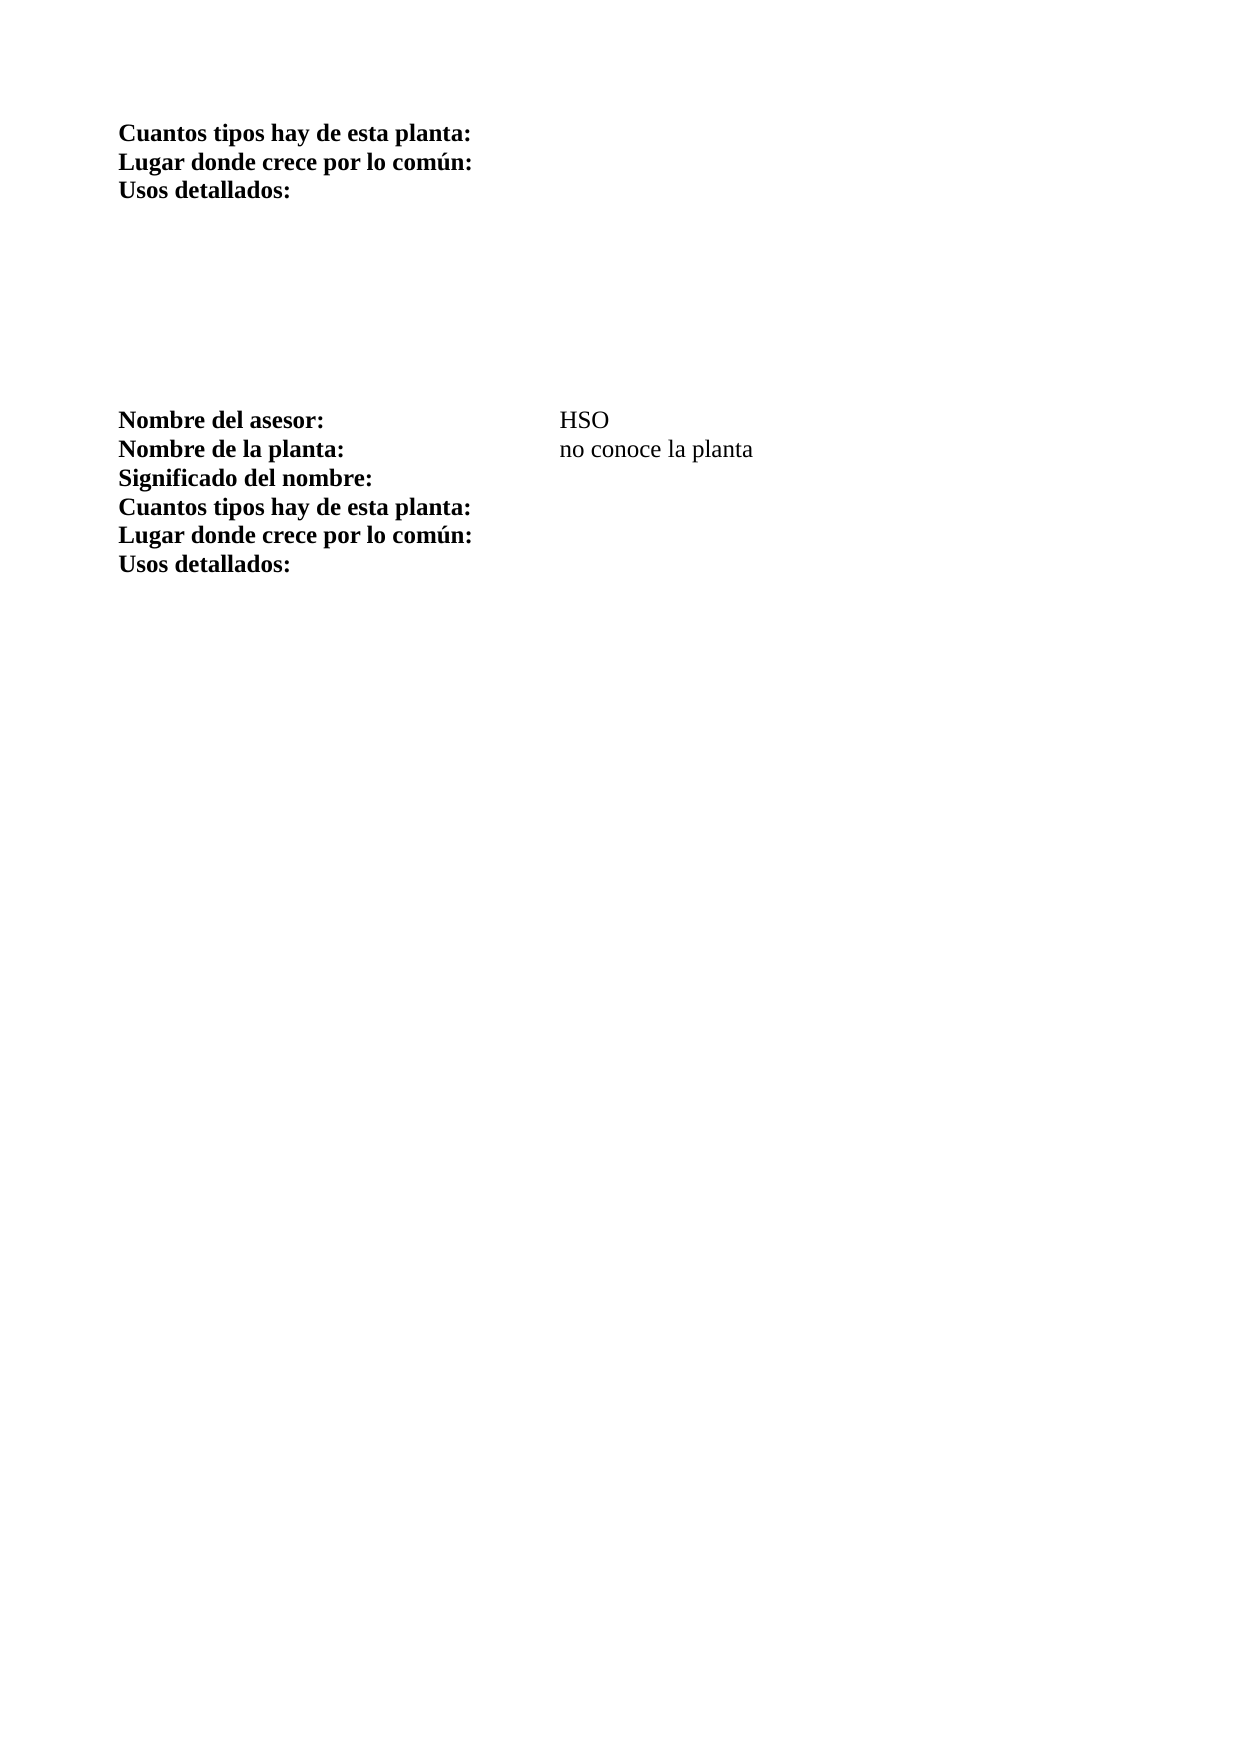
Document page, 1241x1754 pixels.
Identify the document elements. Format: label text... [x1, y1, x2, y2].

text Usos detallados: [118, 176, 1122, 204]
text Lugar donde crece por lo común: [118, 521, 1122, 549]
text Lugar donde crece por lo común: [118, 147, 1122, 176]
text Nombre del asesor: HSO [118, 406, 1122, 434]
text Nombre de la planta: no conoce la planta [118, 434, 1122, 463]
text Significado del nombre: [118, 463, 1122, 492]
text Usos detallados: [118, 549, 1122, 578]
text Cuantos tipos hay de esta planta: [118, 492, 1122, 521]
text Cuantos tipos hay de esta planta: [118, 118, 1122, 147]
